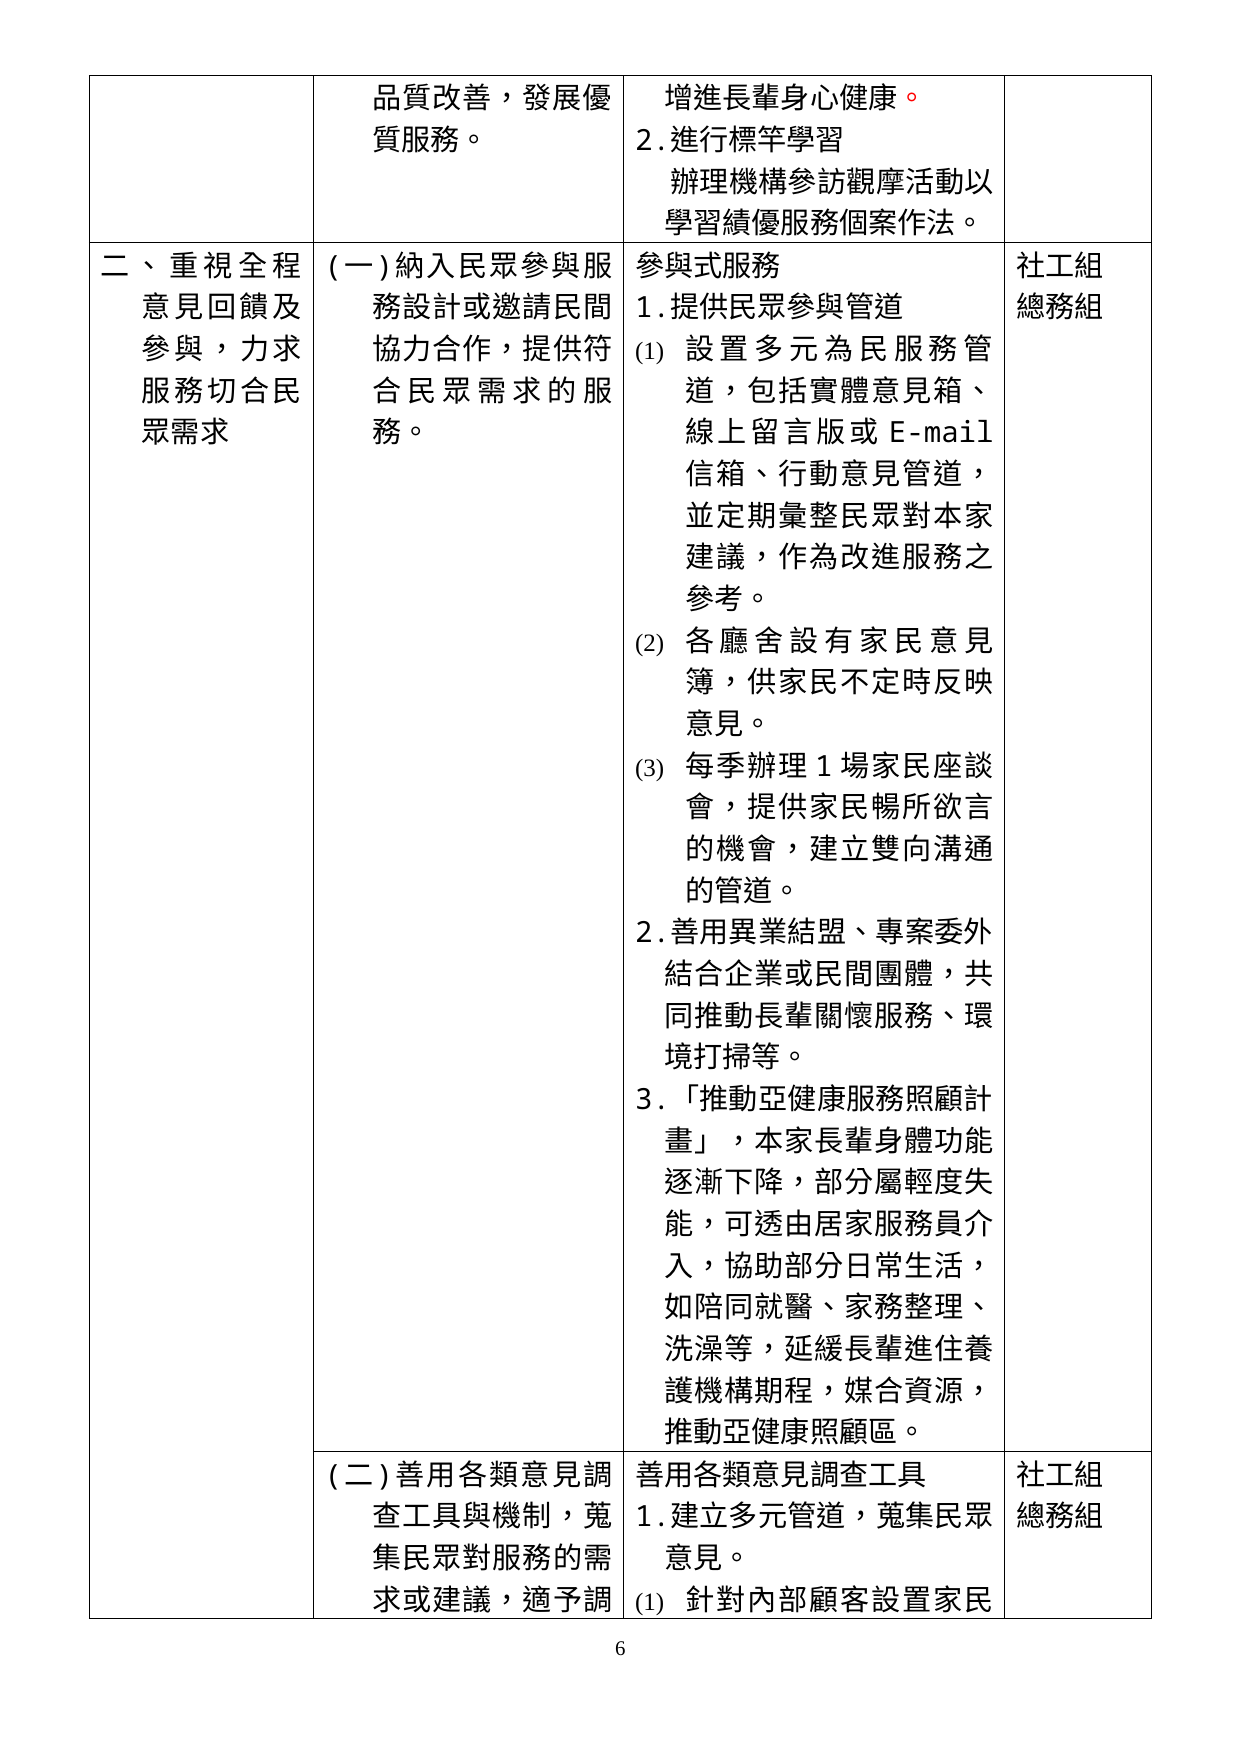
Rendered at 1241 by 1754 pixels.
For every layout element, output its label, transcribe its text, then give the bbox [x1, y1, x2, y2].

table_cell [1005, 76, 1151, 242]
table_cell (二)善用各類意見調查工具與機制，蒐集民眾對服務的需求或建議，適予調 [314, 1452, 623, 1618]
table_cell [90, 76, 313, 242]
table_cell 參與式服務 1.提供民眾參與管道 設置多元為民服務管道，包括實體意見箱、線上留言版或E-mail信箱、行動意見管道，並定期彙整民眾對本家建議，作為改進服務之參考。 各廳舍設有家民意見簿，供家民不定時反映意見。 每季辦理1場家民座談會，提供家民暢所欲言的機會，建立雙向溝通的管道。 2.善用異業結盟、專案委外 結合企業或民間團體，共同推動長輩關懷服務、環境打掃等。 3.「推動亞健康服務照顧計畫」，本家長輩身體功能逐漸下降，部分屬輕度失能，可透由居家服務員介入，協助部分日常生活，如陪同就醫、家務整理、洗澡等，延緩長輩進住養護機構期程，媒合資源，推動亞健康照顧區。 [624, 243, 1004, 1451]
table_cell 品質改善，發展優質服務。 [314, 76, 623, 242]
table_cell (一)納入民眾參與服務設計或邀請民間協力合作，提供符合民眾需求的服務。 [314, 243, 623, 1451]
table_cell 社工組 總務組 [1005, 243, 1151, 1451]
table_cell 社工組 總務組 [1005, 1452, 1151, 1618]
table_cell 增進長輩身心健康。 2.進行標竿學習 辦理機構參訪觀摩活動以學習績優服務個案作法。 [624, 76, 1004, 242]
table_cell 二、重視全程意見回饋及參與，力求服務切合民眾需求 [90, 243, 313, 1618]
table_cell 善用各類意見調查工具 1.建立多元管道，蒐集民眾意見。 針對內部顧客設置家民意見簿、信箱、家民座談會等，提供多元管道蒐集長輩、同仁及家屬相關意見，作為政策性規畫之參考。 針對外部顧客，透由活動或課程滿意度調查，官網及臉書留言及信箱等蒐集相關民眾意見，以為改善之依據。 2.建立輿情回應機制 透過主任信箱、家民意見簿、家民座談會等機制，收集民眾問題及意見，作為規劃服務政策或措施之參考。 3.服務大數據分析 定期辦理家民生活滿意度調查、家屬滿意度調查、家民伙食經營滿意度調查，並將蒐集資料加以統計及整理建檔，以作為改進服務措施及提升整體滿意度之參考。 4.蒐集常見問題（Q&A、FAQ）透過民眾經常詢問的案件，整理後回饋轉化為「常見問題集」（FAQ），置於機關網站供民眾參閱。 [624, 1452, 1004, 1618]
